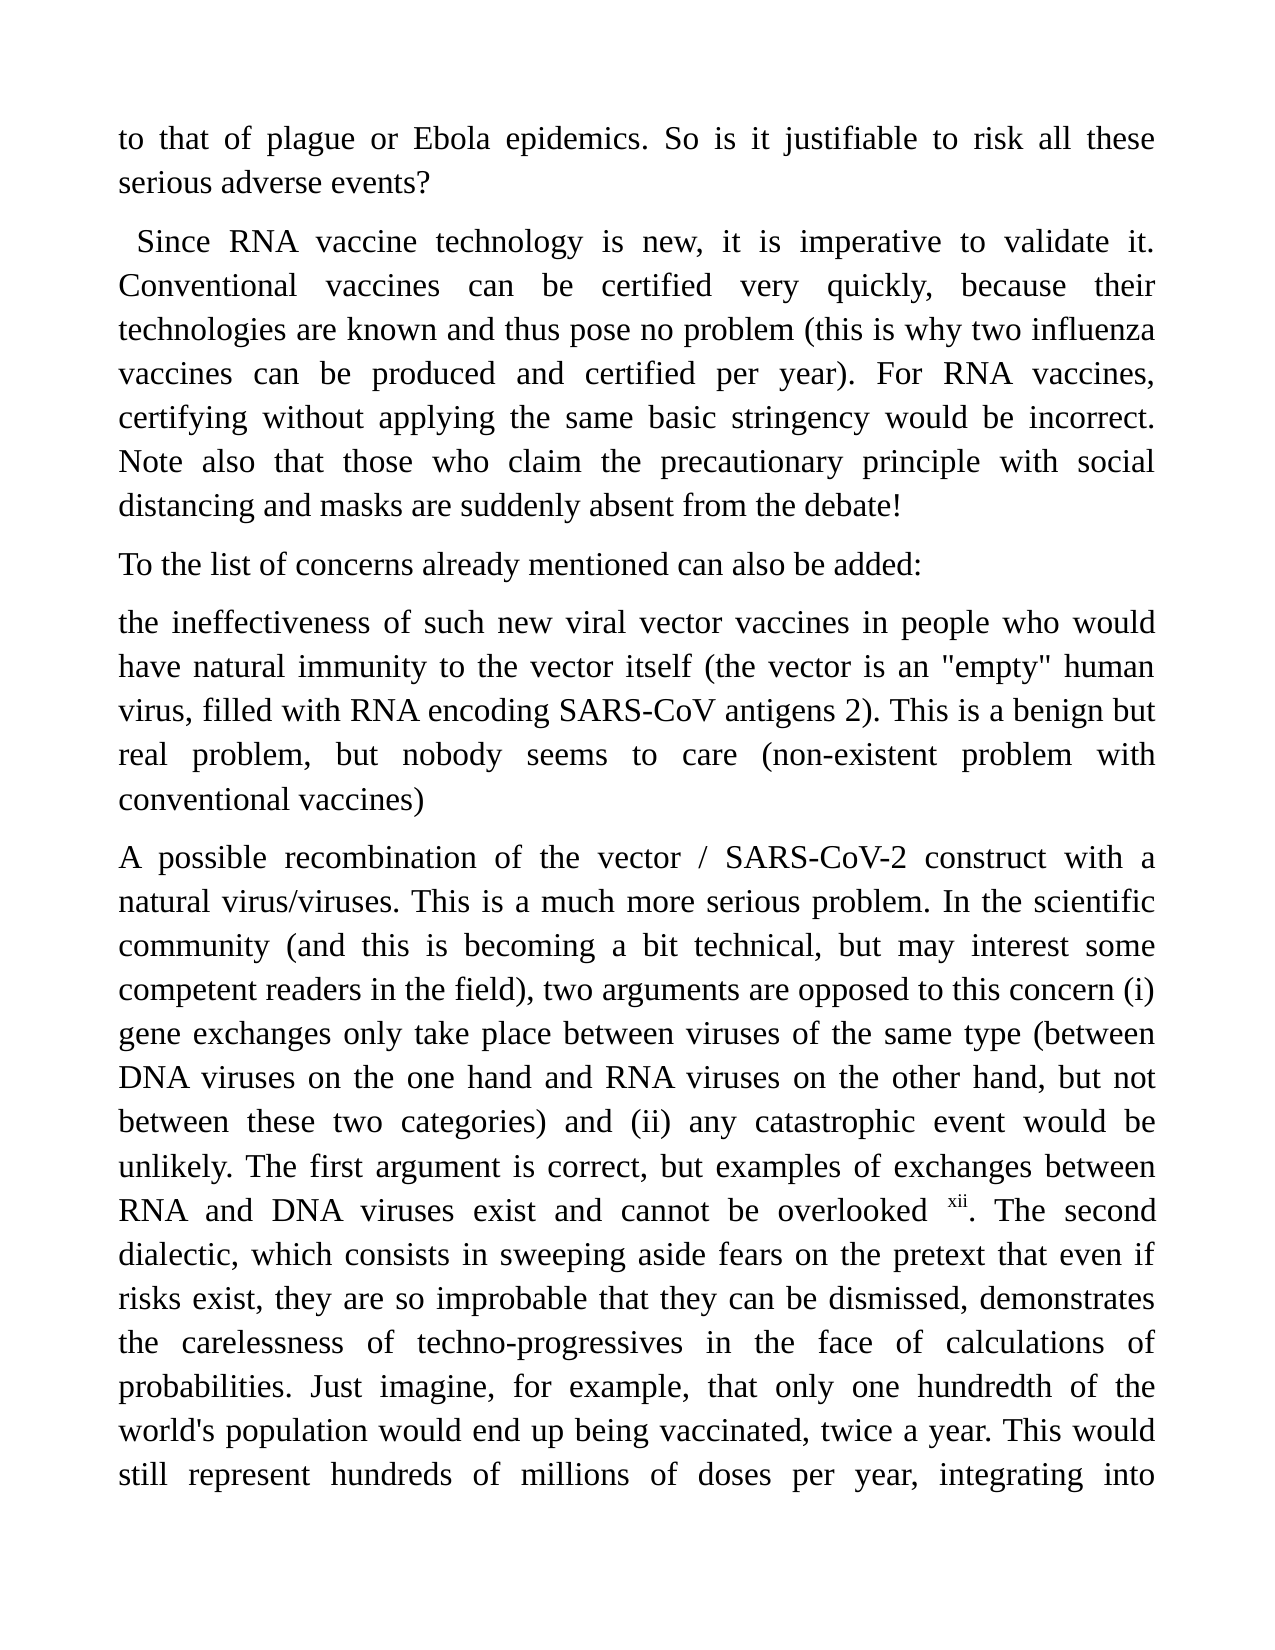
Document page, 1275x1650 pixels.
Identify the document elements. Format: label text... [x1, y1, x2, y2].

text the ineffectiveness of such new viral vector vaccines in people who would have natural immunity to the vector itself (the vector is an "empty" human virus, filled with RNA encoding SARS-CoV antigens 2). This is a benign but real problem, but nobody seems to care (non-existent problem with conventional vaccines) [118, 602, 1157, 817]
text A possible recombination of the vector / SARS-CoV-2 construct with a natural virus/viruses. This is a much more serious problem. In the scientific community (and this is becoming a bit technical, but may interest some competent readers in the field), two arguments are opposed to this concern (i) gene exchanges only take place between viruses of the same type (between DNA viruses on the one hand and RNA viruses on the other hand, but not between these two categories) and (ii) any catastrophic event would be unlikely. The first argument is correct, but examples of exchanges between RNA and DNA viruses exist and cannot be overlooked . The second dialectic, which consists in sweeping aside fears on the pretext that even if risks exist, they are so improbable that they can be dismissed, demonstrates the carelessness of techno-progressives in the face of calculations of probabilities. Just imagine, for example, that only one hundredth of the world's population would end up being vaccinated, twice a year. This would still represent hundreds of millions of doses per year, integrating into [118, 837, 1157, 1493]
text Since RNA vaccine technology is new, it is imperative to validate it. Conventional vaccines can be certified very quickly, because their technologies are known and thus pose no problem (this is why two influenza vaccines can be produced and certified per year). For RNA vaccines, certifying without applying the same basic stringency would be incorrect. Note also that those who claim the precautionary principle with social distancing and masks are suddenly absent from the debate! [118, 221, 1157, 523]
text To the list of concerns already mentioned can also be added: [118, 544, 1157, 582]
text to that of plague or Ebola epidemics. So is it justifiable to risk all these serious adverse events? [118, 118, 1157, 201]
